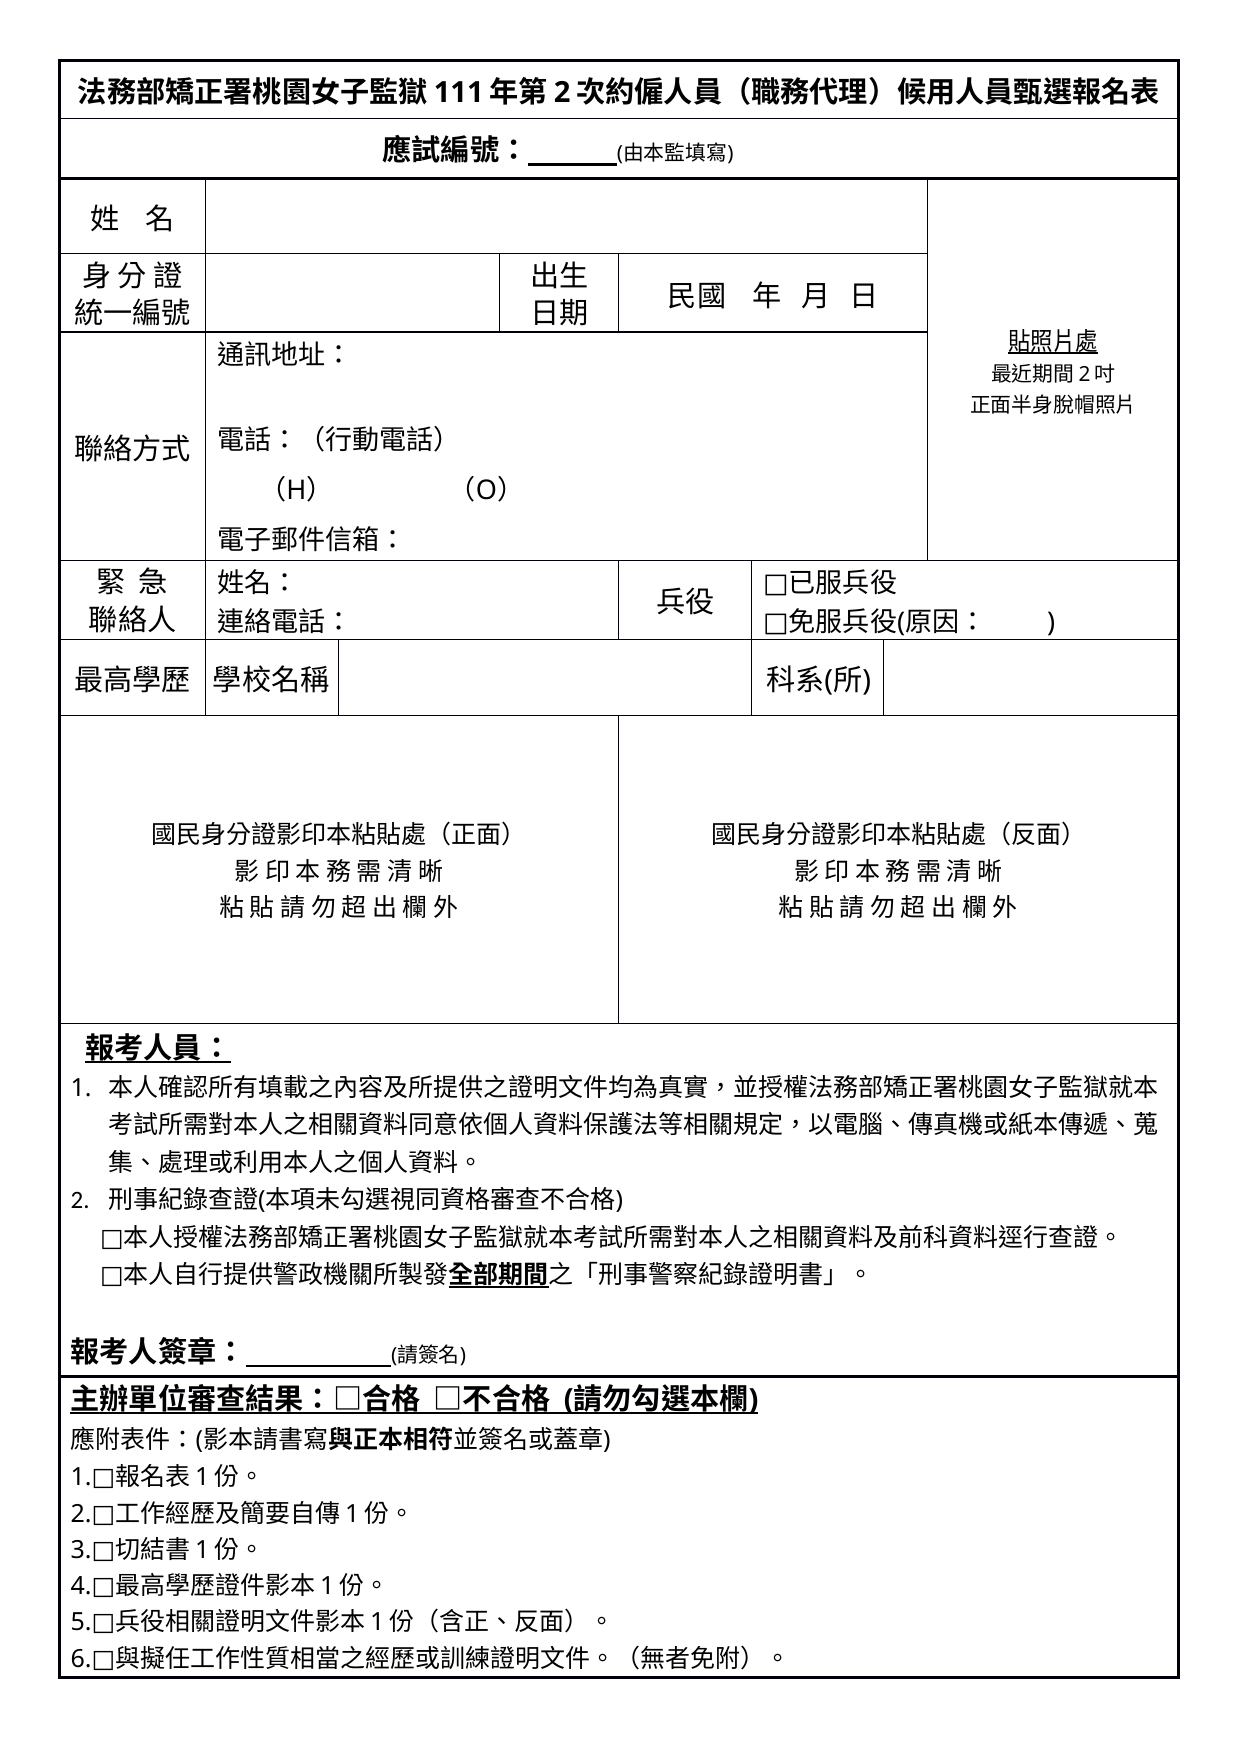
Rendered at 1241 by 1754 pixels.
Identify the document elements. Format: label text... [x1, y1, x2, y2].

table_cell 報考人員： 本人確認所有填載之內容及所提供之證明文件均為真實，並授權法務部矯正署桃園女子監獄就本考試所需對本人之相關資料同意依個人資料保護法等相關規定，以電腦、傳真機或紙本傳遞、蒐集、處理或利用本人之個人資料。 刑事紀錄查證(本項未勾選視同資格審查不合格) □本人授權法務部矯正署桃園女子監獄就本考試所需對本人之相關資料及前科資料逕行查證。 □本人自行提供警政機關所製發全部期間之「刑事警察紀錄證明書」。 報考人簽章： (請簽名) [61, 1024, 1177, 1374]
table_cell 出生 日期 [500, 254, 618, 331]
table_cell [206, 180, 927, 253]
table_cell [206, 254, 499, 331]
table_cell 貼照片處 最近期間2吋 正面半身脫帽照片 [928, 180, 1177, 559]
table_cell 姓名： 連絡電話： [206, 561, 618, 639]
table_cell 身 分 證 統一編號 [61, 254, 205, 331]
table_cell 國民身分證影印本粘貼處（正面） 影 印 本 務 需 清 晰 粘 貼 請 勿 超 出 欄 外 [61, 716, 618, 1022]
table_cell 民國 年 月 日 [619, 254, 927, 331]
table_cell 通訊地址： 電話：（行動電話） （H） （O） 電子郵件信箱： [206, 333, 927, 559]
table_cell 科系(所) [752, 640, 883, 715]
table_cell 應試編號： (由本監填寫) [61, 119, 1177, 177]
table_cell 兵役 [619, 561, 751, 639]
table_cell 最高學歷 [61, 640, 205, 715]
table_cell 緊 急 聯絡人 [61, 561, 205, 639]
table_cell 國民身分證影印本粘貼處（反面） 影 印 本 務 需 清 晰 粘 貼 請 勿 超 出 欄 外 [619, 716, 1177, 1022]
table_header 法務部矯正署桃園女子監獄111年第2次約僱人員（職務代理）候用人員甄選報名表 [61, 62, 1177, 118]
table_cell [884, 640, 1177, 715]
table_cell 主辦單位審查結果：□合格 □不合格 (請勿勾選本欄) 應附表件：(影本請書寫與正本相符並簽名或蓋章) 1.□報名表1份。 2.□工作經歷及簡要自傳1份。 3.□切結書1份。 4.□最高學歷證件影本1份。 5.□兵役相關證明文件影本1份（含正、反面）。 6.□與擬任工作性質相當之經歷或訓練證明文件。（無者免附）。 [61, 1378, 1177, 1676]
table_cell [339, 640, 751, 715]
table_cell □已服兵役 □免服兵役(原因： ) [752, 561, 1177, 639]
table_cell 姓 名 [61, 180, 205, 253]
table_cell 聯絡方式 [61, 333, 205, 559]
table_cell 學校名稱 [206, 640, 338, 715]
